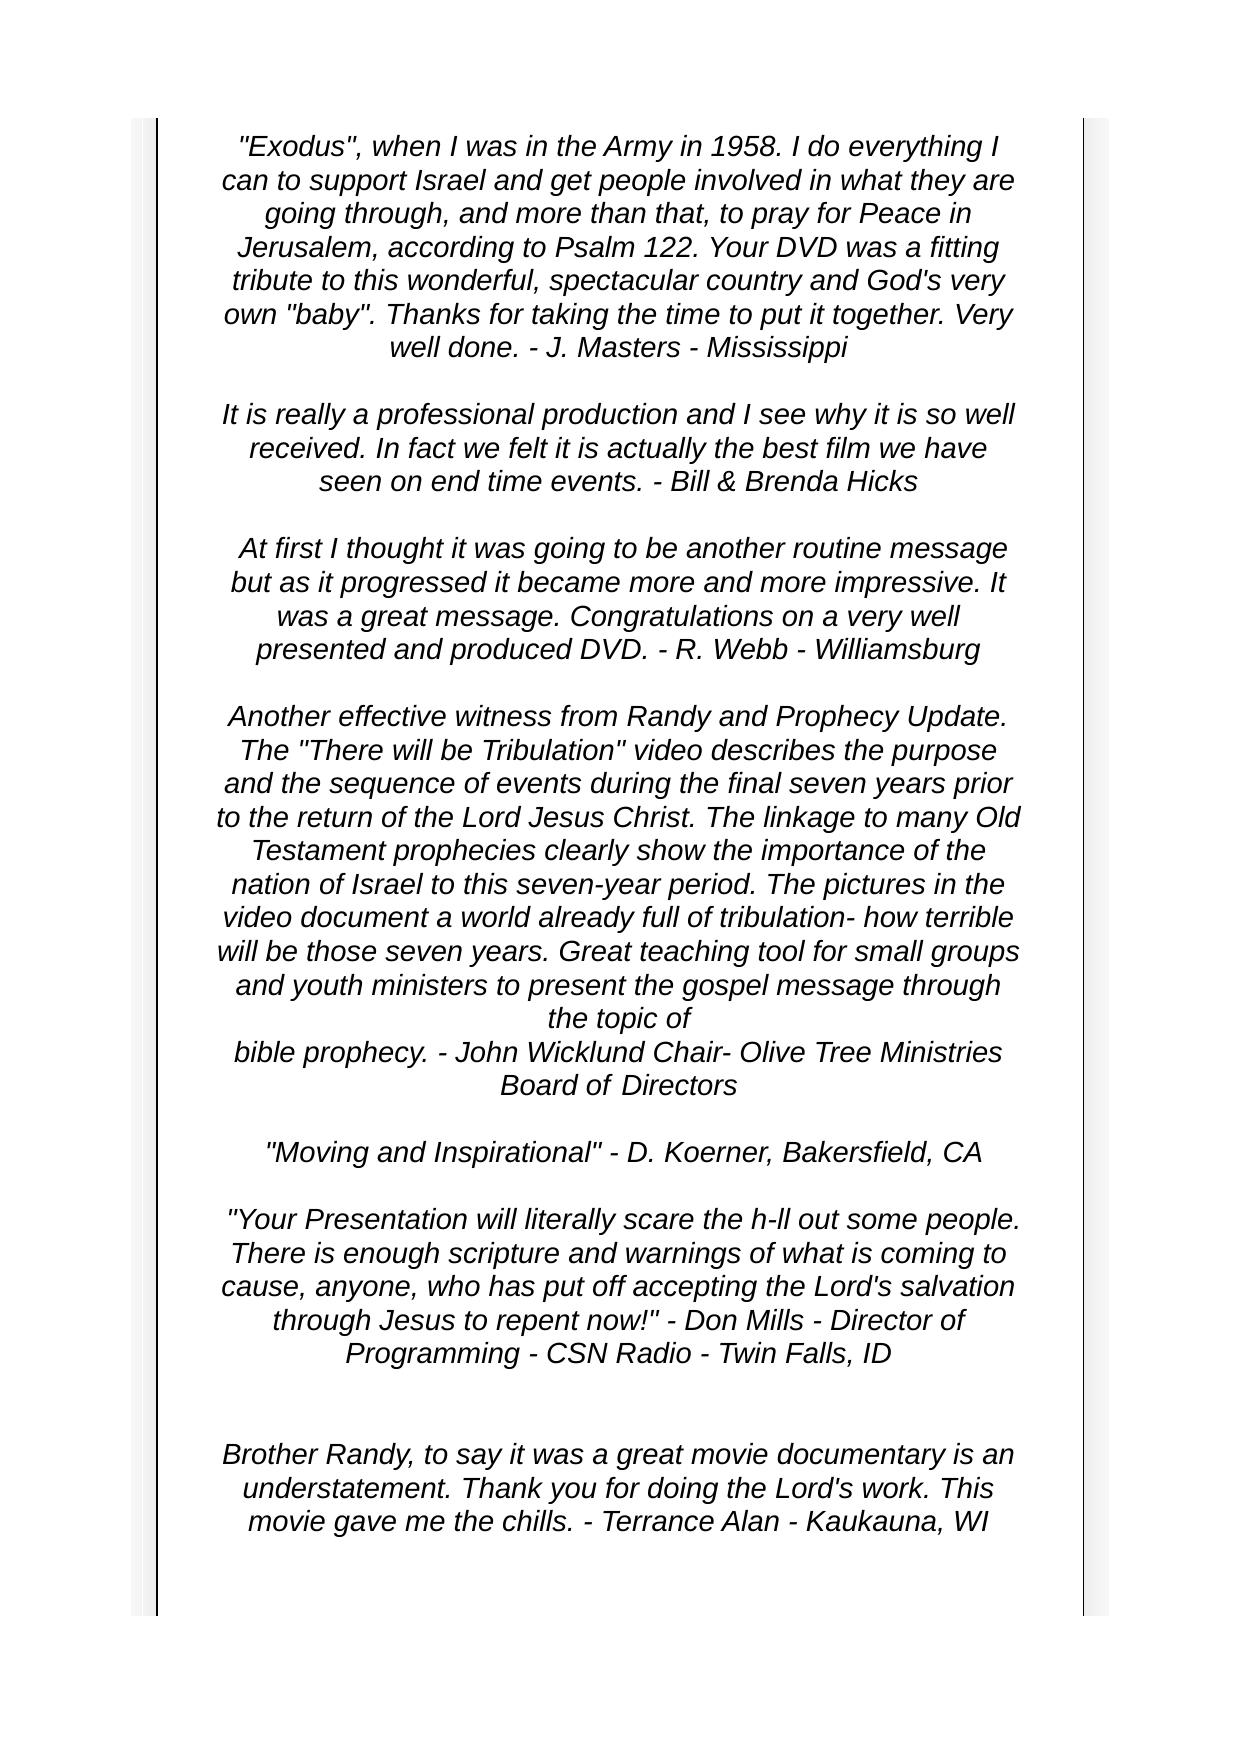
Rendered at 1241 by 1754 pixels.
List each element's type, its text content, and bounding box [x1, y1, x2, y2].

table_header [131, 118, 135, 1616]
table_header [1105, 118, 1109, 1616]
table_header "Exodus", when I was in the Army in 1958. I do everything I can to support Israel and get people involved in what they are going through, and more than that, to pray for Peace in Jerusalem, according to Psalm 122. Your DVD was a fitting tribute to this wonderful, spectacular country and God's very own "baby". Thanks for taking the time to put it together. Very well done. - J. Masters - Mississippi It is really a professional production and I see why it is so well received. In fact we felt it is actually the best film we have seen on end time events. - Bill & Brenda Hicks At first I thought it was going to be another routine message but as it progressed it became more and more impressive. It was a great message. Congratulations on a very well presented and produced DVD. - R. Webb - Williamsburg Another effective witness from Randy and Prophecy Update. The "There will be Tribulation" video describes the purpose and the sequence of events during the final seven years prior to the return of the Lord Jesus Christ. The linkage to many Old Testament prophecies clearly show the importance of the nation of Israel to this seven-year period. The pictures in the video document a world already full of tribulation- how terrible will be those seven years. Great teaching tool for small groups and youth ministers to present the gospel message through the topic of bible prophecy. - John Wicklund Chair- Olive Tree Ministries Board of Directors "Moving and Inspirational" - D. Koerner, Bakersfield, CA "Your Presentation will literally scare the h-ll out some people. There is enough scripture and warnings of what is coming to cause, anyone, who has put off accepting the Lord's salvation through Jesus to repent now!" - Don Mills - Director of Programming - CSN Radio - Twin Falls, ID Brother Randy, to say it was a great movie documentary is an understatement. Thank you for doing the Lord's work. This movie gave me the chills. - Terrance Alan - Kaukauna, WI [158, 118, 1083, 1616]
